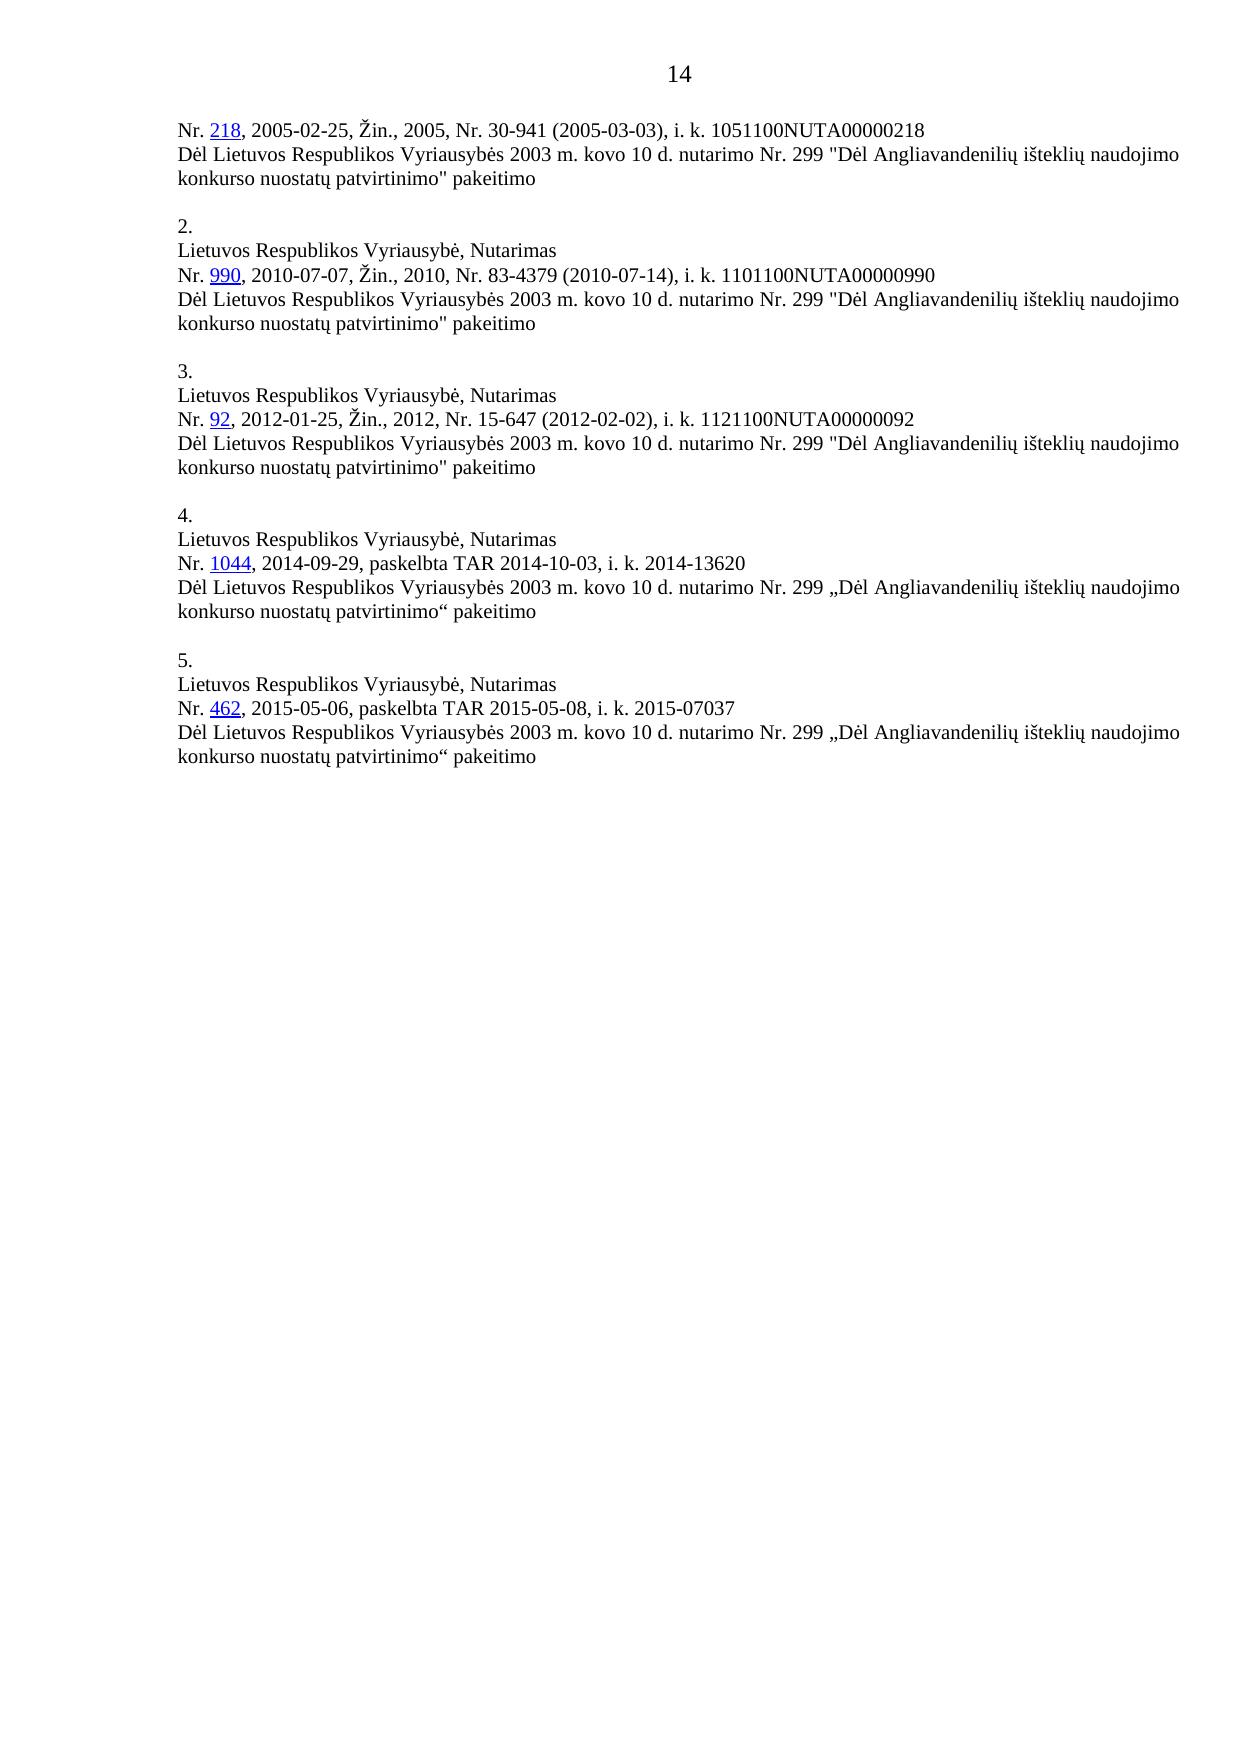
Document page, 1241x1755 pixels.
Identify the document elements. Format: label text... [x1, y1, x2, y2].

text Lietuvos Respublikos Vyriausybė, Nutarimas [177, 383, 1181, 407]
text Nr. 218, 2005-02-25, Žin., 2005, Nr. 30-941 (2005-03-03), i. k. 1051100NUTA00000218 [177, 118, 1181, 142]
text Dėl Lietuvos Respublikos Vyriausybės 2003 m. kovo 10 d. nutarimo Nr. 299 „Dėl Angliavandenilių išteklių naudojimo konkurso nuostatų patvirtinimo“ pakeitimo [177, 720, 1181, 768]
text Nr. 92, 2012-01-25, Žin., 2012, Nr. 15-647 (2012-02-02), i. k. 1121100NUTA00000092 [177, 407, 1181, 431]
text Dėl Lietuvos Respublikos Vyriausybės 2003 m. kovo 10 d. nutarimo Nr. 299 "Dėl Angliavandenilių išteklių naudojimo konkurso nuostatų patvirtinimo" pakeitimo [177, 142, 1181, 190]
text 5. [177, 647, 1181, 672]
text 2. [177, 214, 1181, 238]
text Lietuvos Respublikos Vyriausybė, Nutarimas [177, 672, 1181, 696]
text Lietuvos Respublikos Vyriausybė, Nutarimas [177, 238, 1181, 262]
text Nr. 990, 2010-07-07, Žin., 2010, Nr. 83-4379 (2010-07-14), i. k. 1101100NUTA00000990 [177, 262, 1181, 287]
text Dėl Lietuvos Respublikos Vyriausybės 2003 m. kovo 10 d. nutarimo Nr. 299 "Dėl Angliavandenilių išteklių naudojimo konkurso nuostatų patvirtinimo" pakeitimo [177, 287, 1181, 335]
text Dėl Lietuvos Respublikos Vyriausybės 2003 m. kovo 10 d. nutarimo Nr. 299 „Dėl Angliavandenilių išteklių naudojimo konkurso nuostatų patvirtinimo“ pakeitimo [177, 575, 1181, 623]
text 4. [177, 503, 1181, 527]
text 3. [177, 359, 1181, 383]
text Dėl Lietuvos Respublikos Vyriausybės 2003 m. kovo 10 d. nutarimo Nr. 299 "Dėl Angliavandenilių išteklių naudojimo konkurso nuostatų patvirtinimo" pakeitimo [177, 431, 1181, 479]
text Lietuvos Respublikos Vyriausybė, Nutarimas [177, 527, 1181, 551]
text Nr. 462, 2015-05-06, paskelbta TAR 2015-05-08, i. k. 2015-07037 [177, 696, 1181, 720]
text Nr. 1044, 2014-09-29, paskelbta TAR 2014-10-03, i. k. 2014-13620 [177, 551, 1181, 575]
